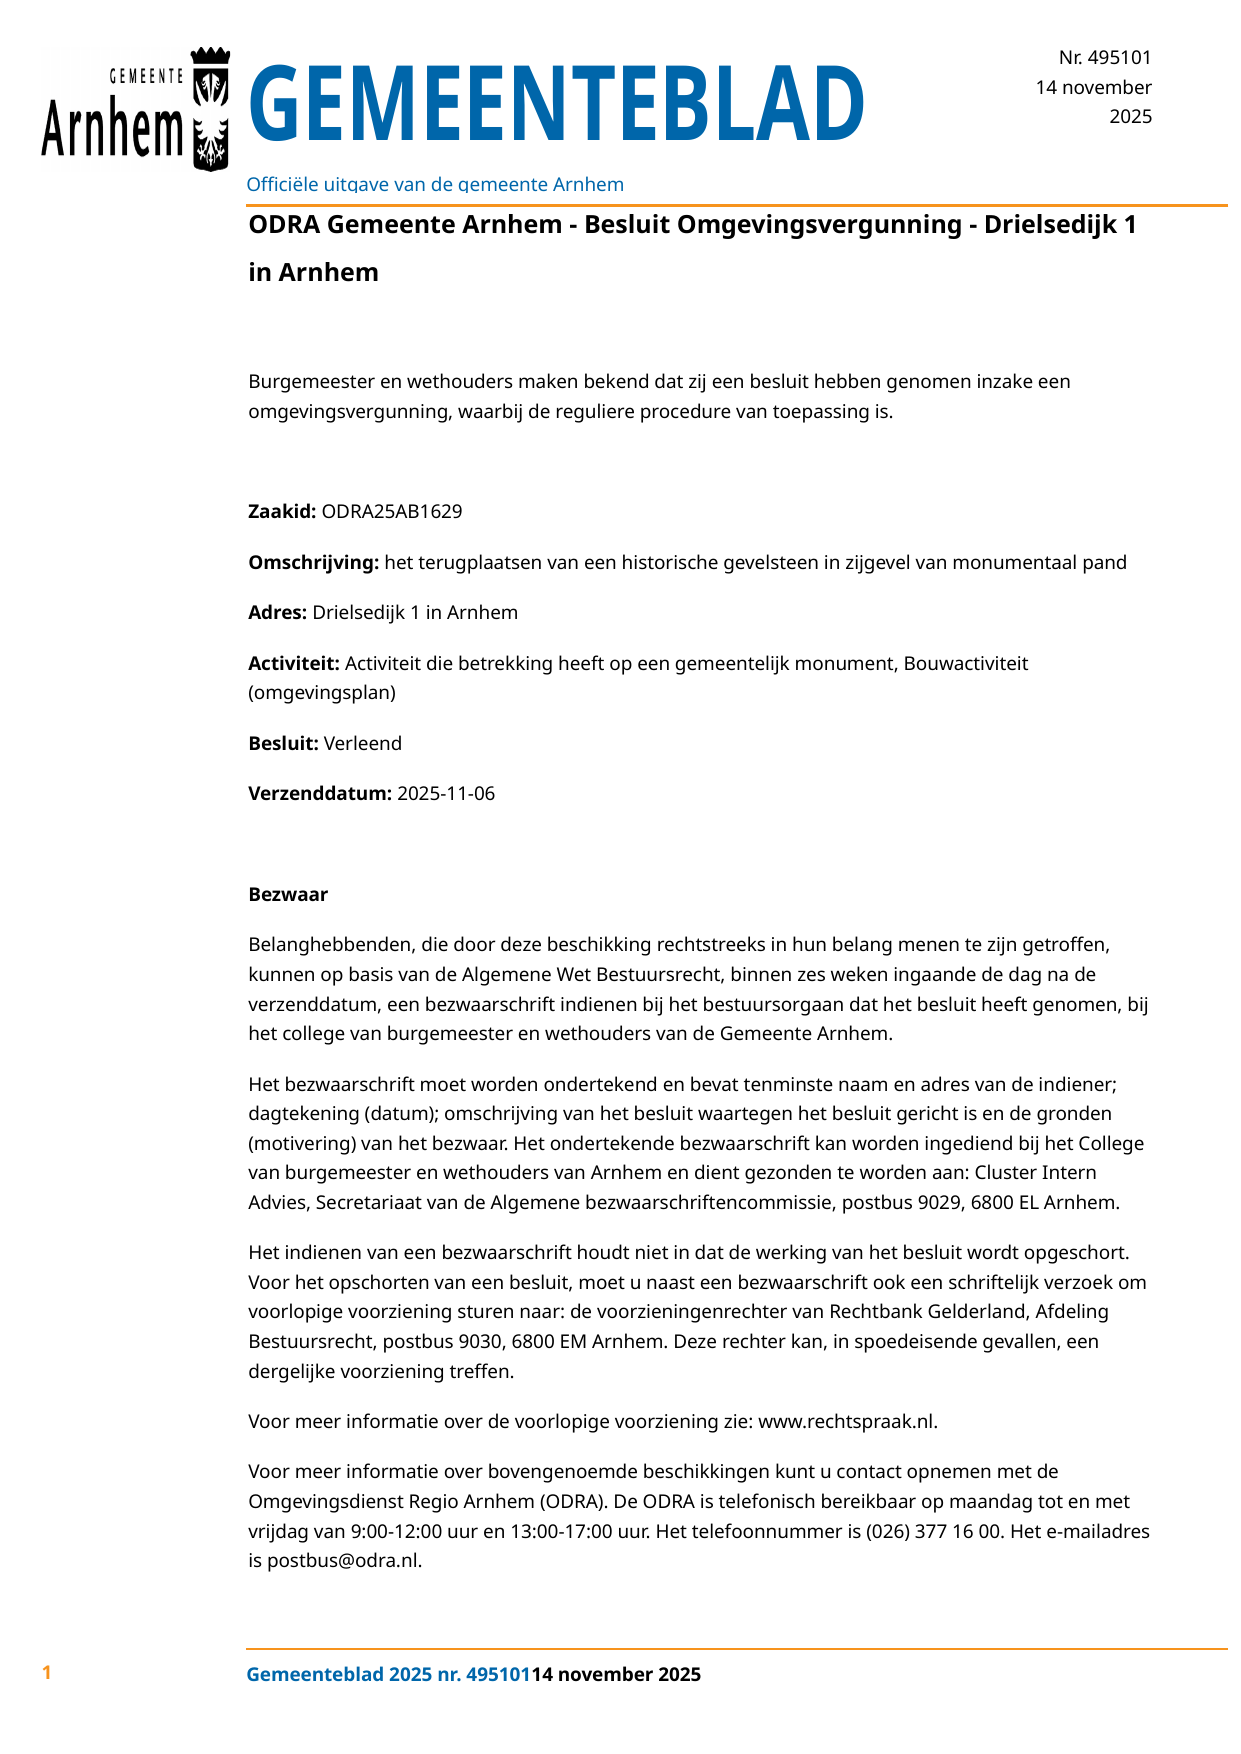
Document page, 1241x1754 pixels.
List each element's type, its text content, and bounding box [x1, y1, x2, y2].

text Het indienen van een bezwaarschrift houdt niet in dat de werking van het besluit wordt opgeschort. Voor het opschorten van een besluit, moet u naast een bezwaarschrift ook een schriftelijk verzoek om voorlopige voorziening sturen naar: de voorzieningenrechter van Rechtbank Gelderland, Afdeling Bestuursrecht, postbus 9030, 6800 EM Arnhem. Deze rechter kan, in spoedeisende gevallen, een dergelijke voorziening treffen. [248, 1239, 1152, 1384]
text Voor meer informatie over de voorlopige voorziening zie: www.rechtspraak.nl. [248, 1408, 1152, 1434]
text Besluit: Verleend [248, 730, 1152, 756]
picture [41, 47, 231, 172]
text Voor meer informatie over bovengenoemde beschikkingen kunt u contact opnemen met de Omgevingsdienst Regio Arnhem (ODRA). De ODRA is telefonisch bereikbaar op maandag tot en met vrijdag van 9:00-12:00 uur en 13:00-17:00 uur. Het telefoonnummer is (026) 377 16 00. Het e-mailadres is postbus@odra.nl. [248, 1459, 1152, 1573]
text Verzenddatum: 2025-11-06 [248, 780, 1152, 806]
text Burgemeester en wethouders maken bekend dat zij een besluit hebben genomen inzake een omgevingsvergunning, waarbij de reguliere procedure van toepassing is. [248, 368, 1152, 424]
text Zaakid: ODRA25AB1629 [248, 499, 1152, 524]
text ODRA Gemeente Arnhem - Besluit Omgevingsvergunning - Drielsedijk 1 in Arnhem [248, 207, 1152, 288]
text Activiteit: Activiteit die betrekking heeft op een gemeentelijk monument, Bouwactiviteit (omgevingsplan) [248, 650, 1152, 705]
text Bezwaar [248, 881, 1152, 907]
text Belanghebbenden, die door deze beschikking rechtstreeks in hun belang menen te zijn getroffen, kunnen op basis van de Algemene Wet Bestuursrecht, binnen zes weken ingaande de dag na de verzenddatum, een bezwaarschrift indienen bij het bestuursorgaan dat het besluit heeft genomen, bij het college van burgemeester en wethouders van de Gemeente Arnhem. [248, 932, 1152, 1046]
text Adres: Drielsedijk 1 in Arnhem [248, 599, 1152, 625]
text Omschrijving: het terugplaatsen van een historische gevelsteen in zijgevel van monumentaal pand [248, 549, 1152, 575]
text Het bezwaarschrift moet worden ondertekend en bevat tenminste naam en adres van de indiener; dagtekening (datum); omschrijving van het besluit waartegen het besluit gericht is en de gronden (motivering) van het bezwaar. Het ondertekende bezwaarschrift kan worden ingediend bij het College van burgemeester en wethouders van Arnhem en dient gezonden te worden aan: Cluster Intern Advies, Secretariaat van de Algemene bezwaarschriftencommissie, postbus 9029, 6800 EL Arnhem. [248, 1071, 1152, 1215]
